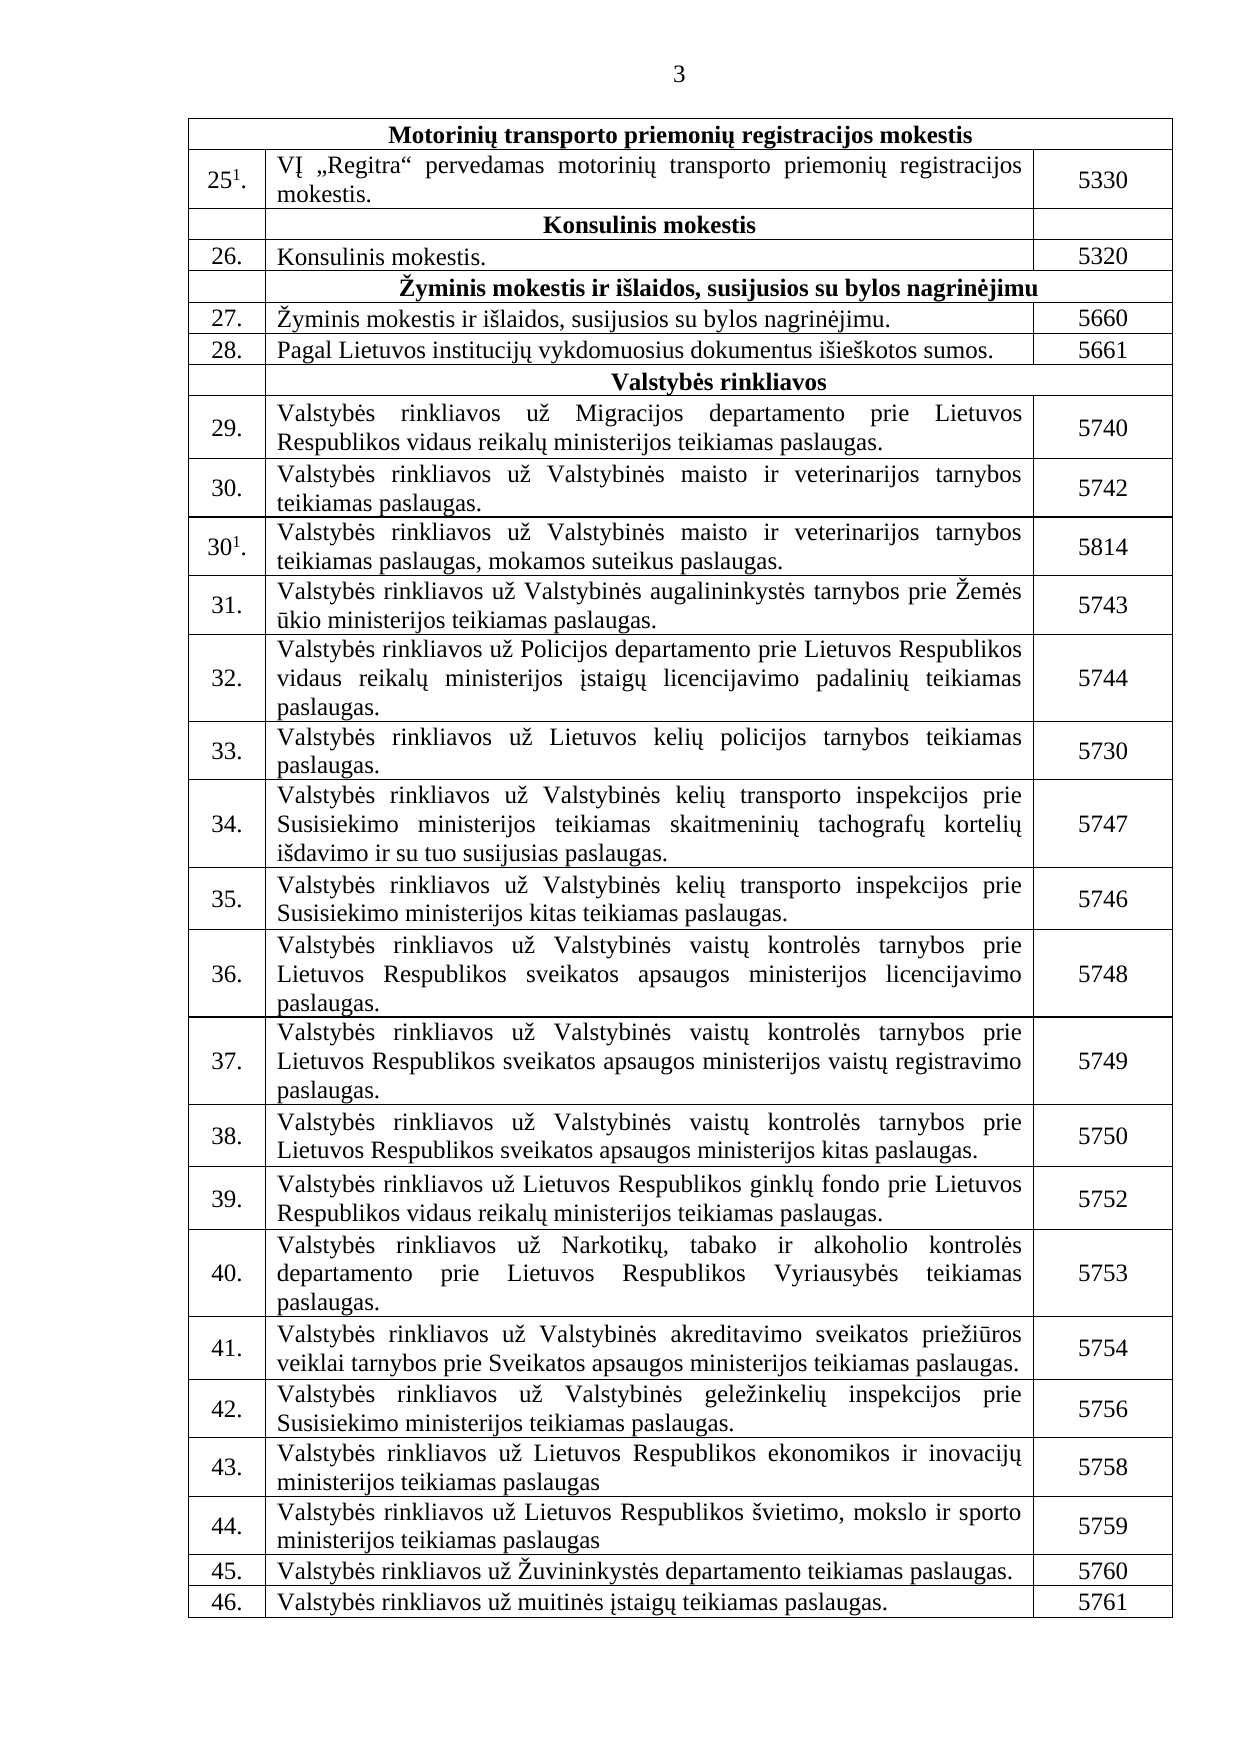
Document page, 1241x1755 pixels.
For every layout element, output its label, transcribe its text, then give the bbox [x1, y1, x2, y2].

table_cell Valstybės rinkliavos už Lietuvos Respublikos ginklų fondo prie Lietuvos Respublikos vidaus reikalų ministerijos teikiamas paslaugas. [266, 1167, 1033, 1229]
table_cell Pagal Lietuvos institucijų vykdomuosius dokumentus išieškotos sumos. [266, 334, 1033, 364]
table_cell [1034, 209, 1172, 239]
table_cell 30. [189, 459, 265, 516]
table_cell Valstybės rinkliavos už Lietuvos Respublikos ekonomikos ir inovacijų ministerijos teikiamas paslaugas [266, 1438, 1033, 1496]
table_cell 26. [189, 240, 265, 270]
table_cell 5730 [1034, 722, 1172, 779]
table_cell 37. [189, 1018, 265, 1104]
table_cell Žyminis mokestis ir išlaidos, susijusios su bylos nagrinėjimu. [266, 303, 1033, 333]
table_cell Valstybės rinkliavos [266, 365, 1172, 395]
table_cell 5761 [1034, 1586, 1172, 1617]
table_cell Konsulinis mokestis. [266, 240, 1033, 270]
table_cell 28. [189, 334, 265, 364]
table_cell 45. [189, 1555, 265, 1585]
table_cell 5320 [1034, 240, 1172, 270]
table_cell 40. [189, 1230, 265, 1316]
table_cell Valstybės rinkliavos už muitinės įstaigų teikiamas paslaugas. [266, 1586, 1033, 1617]
table_cell 301. [189, 518, 265, 575]
table_cell 5759 [1034, 1497, 1172, 1554]
table_cell 31. [189, 576, 265, 633]
table_cell Valstybės rinkliavos už Valstybinės maisto ir veterinarijos tarnybos teikiamas paslaugas. [266, 459, 1033, 516]
table_cell [189, 209, 265, 239]
table_cell Valstybės rinkliavos už Valstybinės vaistų kontrolės tarnybos prie Lietuvos Respublikos sveikatos apsaugos ministerijos vaistų registravimo paslaugas. [266, 1018, 1033, 1104]
table_cell 5750 [1034, 1105, 1172, 1166]
table_cell 44. [189, 1497, 265, 1554]
table_cell Valstybės rinkliavos už Migracijos departamento prie Lietuvos Respublikos vidaus reikalų ministerijos teikiamas paslaugas. [266, 396, 1033, 458]
table_cell Valstybės rinkliavos už Valstybinės vaistų kontrolės tarnybos prie Lietuvos Respublikos sveikatos apsaugos ministerijos licencijavimo paslaugas. [266, 930, 1033, 1016]
table_cell 33. [189, 722, 265, 779]
table_cell 5740 [1034, 396, 1172, 458]
table_cell 5660 [1034, 303, 1172, 333]
table_cell Valstybės rinkliavos už Valstybinės vaistų kontrolės tarnybos prie Lietuvos Respublikos sveikatos apsaugos ministerijos kitas paslaugas. [266, 1105, 1033, 1166]
table_cell 5748 [1034, 930, 1172, 1016]
table_cell 5754 [1034, 1317, 1172, 1378]
table_cell 5752 [1034, 1167, 1172, 1229]
table_cell 41. [189, 1317, 265, 1378]
table_cell 5746 [1034, 868, 1172, 929]
table_cell VĮ „Regitra“ pervedamas motorinių transporto priemonių registracijos mokestis. [266, 150, 1033, 208]
table_cell 5753 [1034, 1230, 1172, 1316]
table_cell 5661 [1034, 334, 1172, 364]
table_cell 5742 [1034, 459, 1172, 516]
table_cell 35. [189, 868, 265, 929]
table_cell Valstybės rinkliavos už Valstybinės geležinkelių inspekcijos prie Susisiekimo ministerijos teikiamas paslaugas. [266, 1380, 1033, 1437]
table_cell Valstybės rinkliavos už Policijos departamento prie Lietuvos Respublikos vidaus reikalų ministerijos įstaigų licencijavimo padalinių teikiamas paslaugas. [266, 635, 1033, 721]
table_cell 36. [189, 930, 265, 1016]
table_cell Valstybės rinkliavos už Narkotikų, tabako ir alkoholio kontrolės departamento prie Lietuvos Respublikos Vyriausybės teikiamas paslaugas. [266, 1230, 1033, 1316]
table_cell 29. [189, 396, 265, 458]
table_cell 5749 [1034, 1018, 1172, 1104]
table_cell 5756 [1034, 1380, 1172, 1437]
table_cell Valstybės rinkliavos už Valstybinės kelių transporto inspekcijos prie Susisiekimo ministerijos teikiamas skaitmeninių tachografų kortelių išdavimo ir su tuo susijusias paslaugas. [266, 780, 1033, 867]
table_cell 251. [189, 150, 265, 208]
table_cell 46. [189, 1586, 265, 1617]
table_cell Valstybės rinkliavos už Valstybinės maisto ir veterinarijos tarnybos teikiamas paslaugas, mokamos suteikus paslaugas. [266, 518, 1033, 575]
table_cell Valstybės rinkliavos už Valstybinės kelių transporto inspekcijos prie Susisiekimo ministerijos kitas teikiamas paslaugas. [266, 868, 1033, 929]
table_cell 5744 [1034, 635, 1172, 721]
table_cell Motorinių transporto priemonių registracijos mokestis [189, 119, 1172, 149]
table_cell 38. [189, 1105, 265, 1166]
table_cell 39. [189, 1167, 265, 1229]
table_cell [189, 271, 265, 302]
table_cell 5743 [1034, 576, 1172, 633]
table_cell 34. [189, 780, 265, 867]
table_cell 42. [189, 1380, 265, 1437]
table_cell Valstybės rinkliavos už Valstybinės augalininkystės tarnybos prie Žemės ūkio ministerijos teikiamas paslaugas. [266, 576, 1033, 633]
table_cell 5814 [1034, 518, 1172, 575]
table_cell [189, 365, 265, 395]
table_cell Valstybės rinkliavos už Lietuvos Respublikos švietimo, mokslo ir sporto ministerijos teikiamas paslaugas [266, 1497, 1033, 1554]
table_cell 43. [189, 1438, 265, 1496]
table_cell 5747 [1034, 780, 1172, 867]
table_cell Žyminis mokestis ir išlaidos, susijusios su bylos nagrinėjimu [266, 271, 1172, 302]
table_cell 32. [189, 635, 265, 721]
table_cell 27. [189, 303, 265, 333]
table_cell 5760 [1034, 1555, 1172, 1585]
table_cell Valstybės rinkliavos už Lietuvos kelių policijos tarnybos teikiamas paslaugas. [266, 722, 1033, 779]
table_cell Valstybės rinkliavos už Žuvininkystės departamento teikiamas paslaugas. [266, 1555, 1033, 1585]
table_cell Valstybės rinkliavos už Valstybinės akreditavimo sveikatos priežiūros veiklai tarnybos prie Sveikatos apsaugos ministerijos teikiamas paslaugas. [266, 1317, 1033, 1378]
table_cell 5758 [1034, 1438, 1172, 1496]
table_cell Konsulinis mokestis [266, 209, 1033, 239]
table_cell 5330 [1034, 150, 1172, 208]
